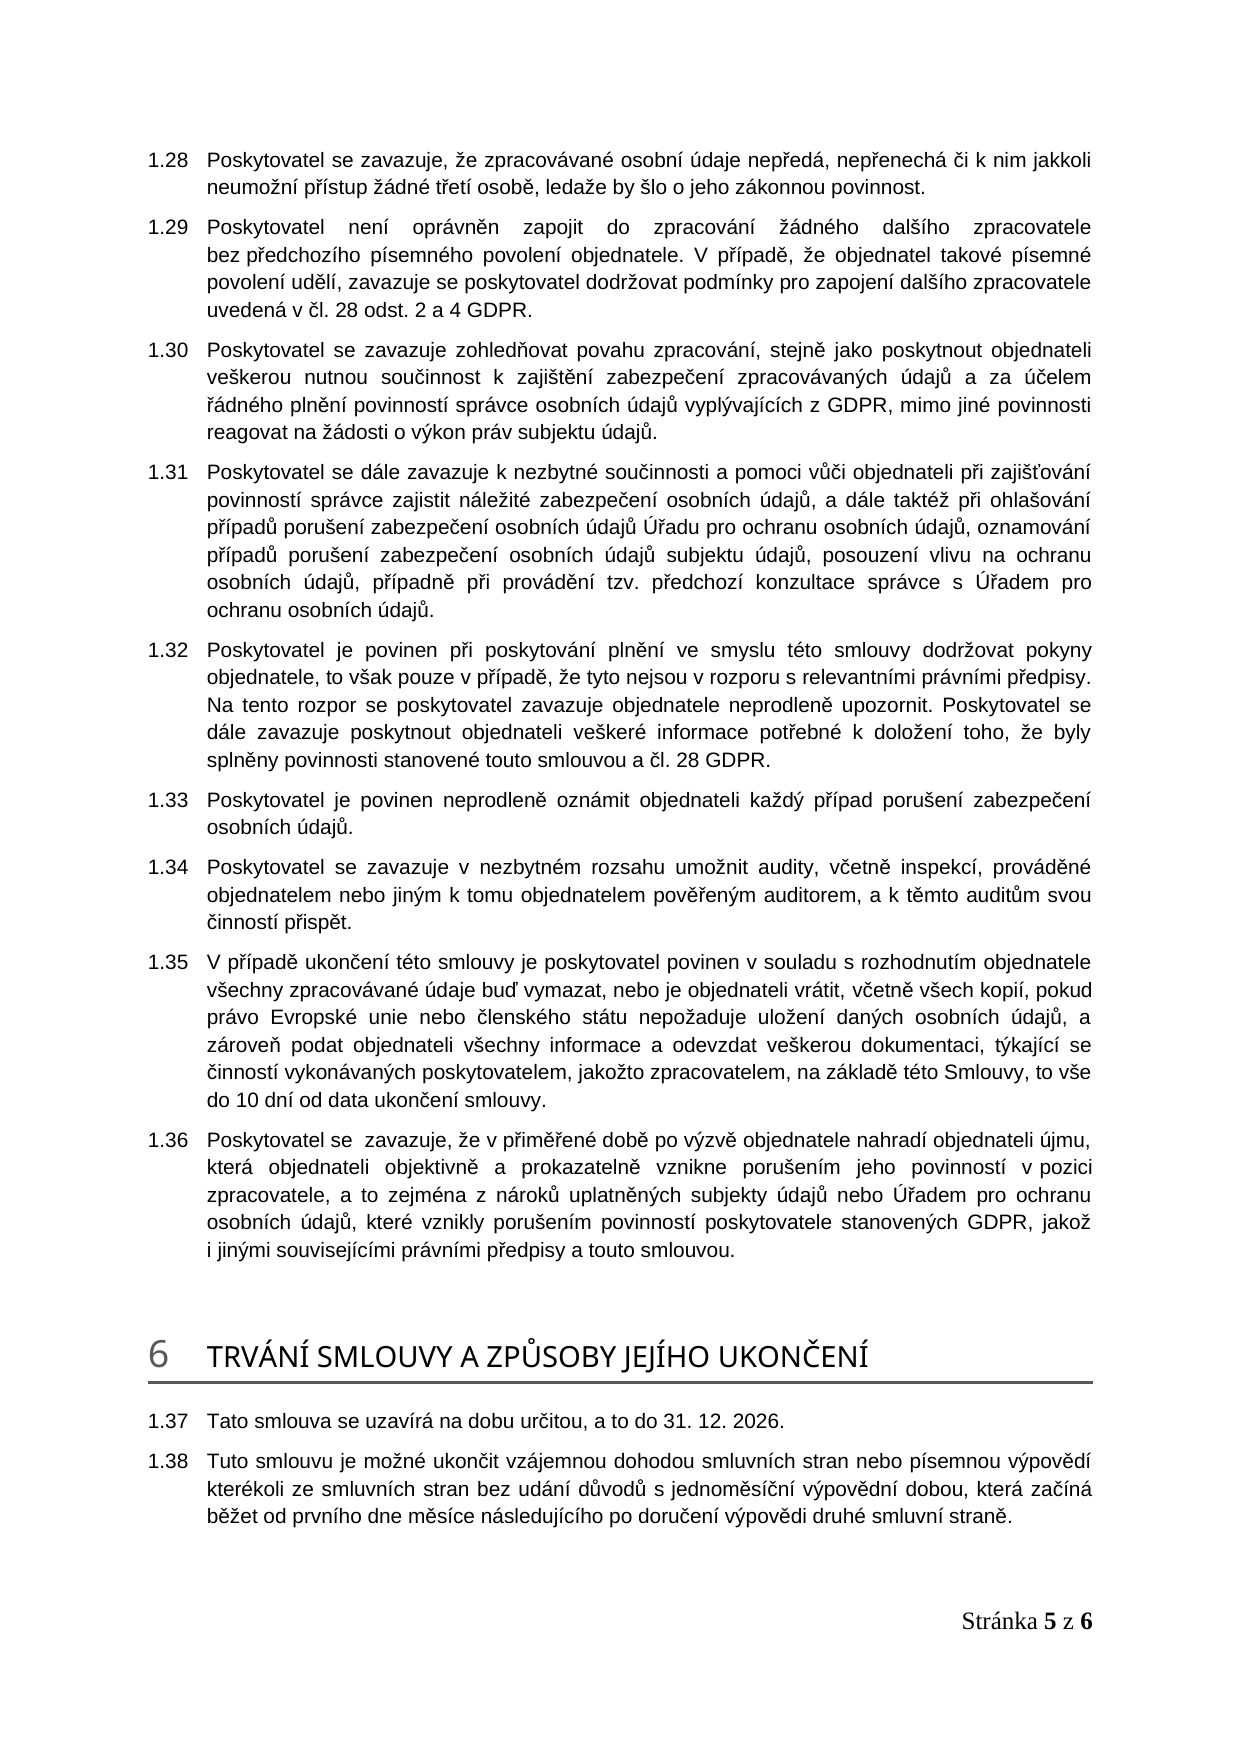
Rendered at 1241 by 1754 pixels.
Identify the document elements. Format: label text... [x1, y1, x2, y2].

list V případě ukončení této smlouvy je poskytovatel povinen v souladu s rozhodnutím objednatele všechny zpracovávané údaje buď vymazat, nebo je objednateli vrátit, včetně všech kopií, pokud právo Evropské unie nebo členského státu nepožaduje uložení daných osobních údajů, a zároveň podat objednateli všechny informace a odevzdat veškerou dokumentaci, týkající se činností vykonávaných poskytovatelem, jakožto zpracovatelem, na základě této Smlouvy, to vše do 10 dní od data ukončení smlouvy. [148, 950, 1093, 1112]
list Poskytovatel je povinen při poskytování plnění ve smyslu této smlouvy dodržovat pokyny objednatele, to však pouze v případě, že tyto nejsou v rozporu s relevantními právními předpisy. Na tento rozpor se poskytovatel zavazuje objednatele neprodleně upozornit. Poskytovatel se dále zavazuje poskytnout objednateli veškeré informace potřebné k doložení toho, že byly splněny povinnosti stanovené touto smlouvou a čl. 28 GDPR. [148, 638, 1093, 772]
list Tuto smlouvu je možné ukončit vzájemnou dohodou smluvních stran nebo písemnou výpovědí kterékoli ze smluvních stran bez udání důvodů s jednoměsíční výpovědní dobou, která začíná běžet od prvního dne měsíce následujícího po doručení výpovědi druhé smluvní straně. [148, 1449, 1093, 1528]
list Poskytovatel se zavazuje, že v přiměřené době po výzvě objednatele nahradí objednateli újmu, která objednateli objektivně a prokazatelně vznikne porušením jeho povinností v pozici zpracovatele, a to zejména z nároků uplatněných subjekty údajů nebo Úřadem pro ochranu osobních údajů, které vznikly porušením povinností poskytovatele stanovených GDPR, jakož i jinými souvisejícími právními předpisy a touto smlouvou. [148, 1128, 1093, 1262]
subtitle Trvání smlouvy a způsoby jejího ukončení [148, 1328, 1093, 1381]
list Poskytovatel se zavazuje zohledňovat povahu zpracování, stejně jako poskytnout objednateli veškerou nutnou součinnost k zajištění zabezpečení zpracovávaných údajů a za účelem řádného plnění povinností správce osobních údajů vyplývajících z GDPR, mimo jiné povinnosti reagovat na žádosti o výkon práv subjektu údajů. [148, 338, 1093, 444]
list Poskytovatel je povinen neprodleně oznámit objednateli každý případ porušení zabezpečení osobních údajů. [148, 788, 1093, 839]
list Tato smlouva se uzavírá na dobu určitou, a to do 31. 12. 2026. [148, 1409, 1093, 1433]
list Poskytovatel se dále zavazuje k nezbytné součinnosti a pomoci vůči objednateli při zajišťování povinností správce zajistit náležité zabezpečení osobních údajů, a dále taktéž při ohlašování případů porušení zabezpečení osobních údajů Úřadu pro ochranu osobních údajů, oznamování případů porušení zabezpečení osobních údajů subjektu údajů, posouzení vlivu na ochranu osobních údajů, případně při provádění tzv. předchozí konzultace správce s Úřadem pro ochranu osobních údajů. [148, 460, 1093, 622]
list Poskytovatel není oprávněn zapojit do zpracování žádného dalšího zpracovatele bez předchozího písemného povolení objednatele. V případě, že objednatel takové písemné povolení udělí, zavazuje se poskytovatel dodržovat podmínky pro zapojení dalšího zpracovatele uvedená v čl. 28 odst. 2 a 4 GDPR. [148, 215, 1093, 322]
list Poskytovatel se zavazuje, že zpracovávané osobní údaje nepředá, nepřenechá či k nim jakkoli neumožní přístup žádné třetí osobě, ledaže by šlo o jeho zákonnou povinnost. [148, 148, 1093, 199]
list Poskytovatel se zavazuje v nezbytném rozsahu umožnit audity, včetně inspekcí, prováděné objednatelem nebo jiným k tomu objednatelem pověřeným auditorem, a k těmto auditům svou činností přispět. [148, 855, 1093, 934]
